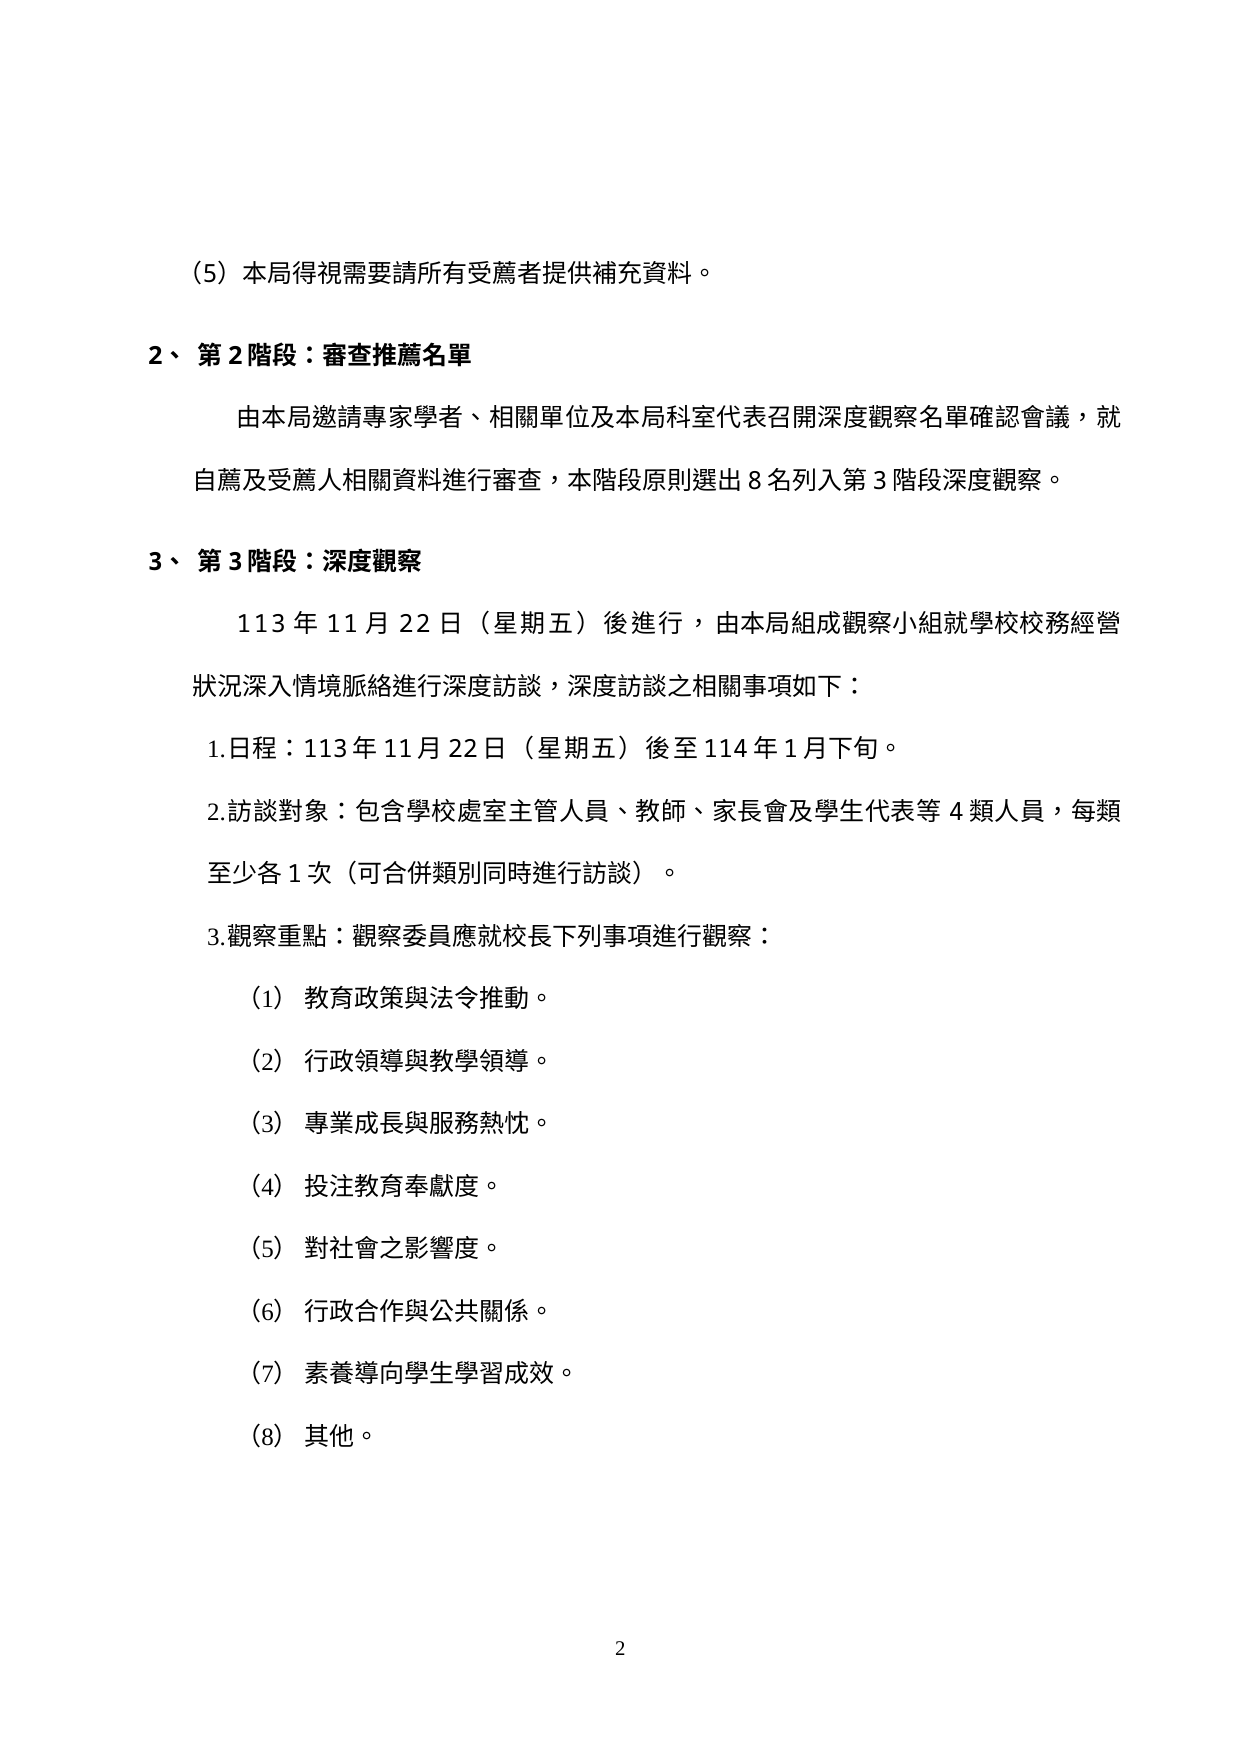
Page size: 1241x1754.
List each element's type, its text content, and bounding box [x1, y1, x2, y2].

text 113年11月22日（星期五）後進行，由本局組成觀察小組就學校校務經營狀況深入情境脈絡進行深度訪談，深度訪談之相關事項如下： [192, 580, 1122, 705]
list 觀察重點：觀察委員應就校長下列事項進行觀察： [207, 893, 1122, 955]
list 第3階段：深度觀察 [148, 518, 1122, 580]
list 對社會之影響度。 [236, 1205, 1122, 1268]
list 專業成長與服務熱忱。 [236, 1080, 1122, 1143]
list 教育政策與法令推動。 [236, 955, 1122, 1018]
list 第2階段：審查推薦名單 [148, 312, 1122, 374]
list 本局得視需要請所有受薦者提供補充資料。 [177, 230, 1122, 293]
list 其他。 [236, 1393, 1122, 1455]
list 行政領導與教學領導。 [236, 1018, 1122, 1080]
list 投注教育奉獻度。 [236, 1143, 1122, 1205]
list 素養導向學生學習成效。 [236, 1330, 1122, 1393]
list 行政合作與公共關係。 [236, 1268, 1122, 1330]
text 由本局邀請專家學者、相關單位及本局科室代表召開深度觀察名單確認會議，就自薦及受薦人相關資料進行審查，本階段原則選出8名列入第3階段深度觀察。 [192, 374, 1122, 499]
list 日程：113年11月22日（星期五）後至114年1月下旬。 [207, 705, 1122, 768]
list 訪談對象：包含學校處室主管人員、教師、家長會及學生代表等4類人員，每類至少各1次（可合併類別同時進行訪談）。 [207, 768, 1122, 893]
